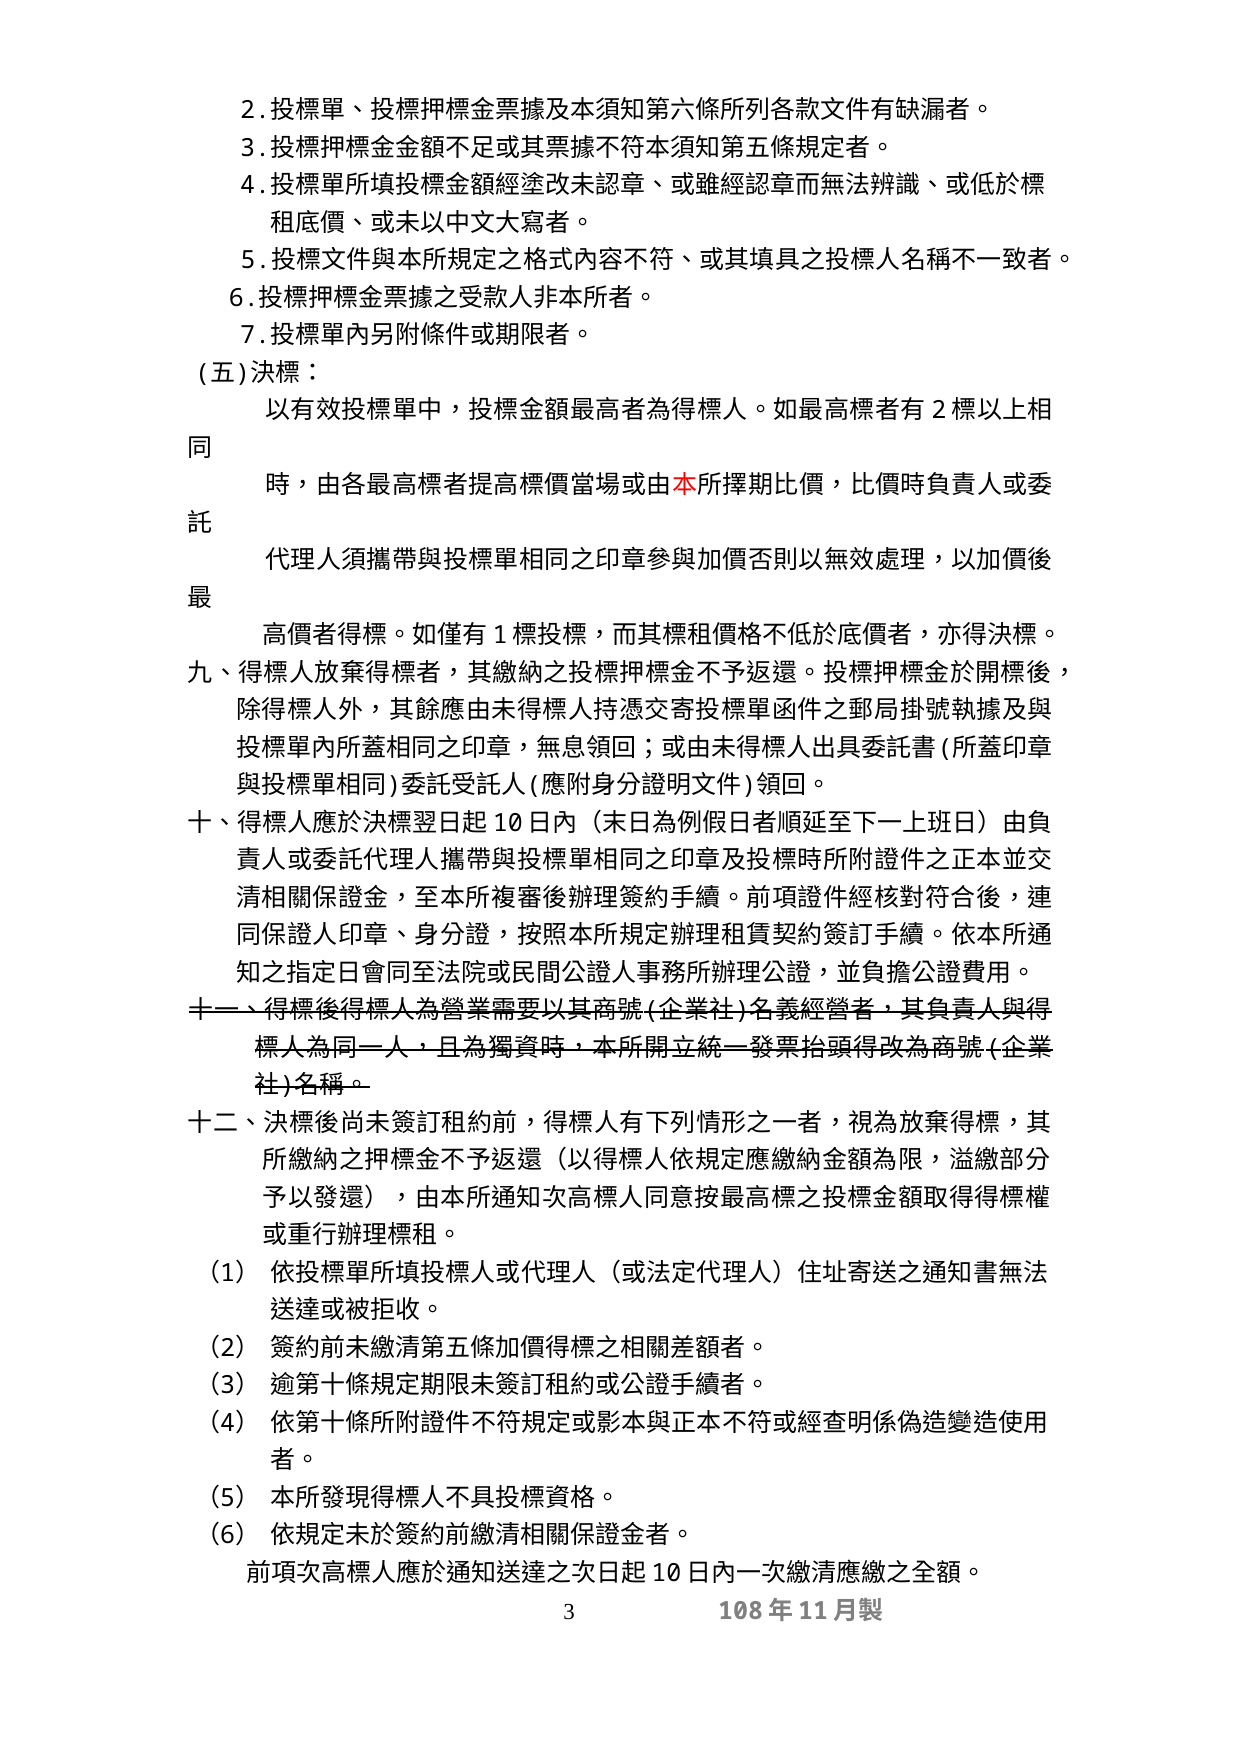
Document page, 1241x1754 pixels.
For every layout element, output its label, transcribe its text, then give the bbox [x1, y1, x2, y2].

list 依投標單所填投標人或代理人（或法定代理人）住址寄送之通知書無法送達或被拒收。 [195, 1251, 1051, 1326]
list 依第十條所附證件不符規定或影本與正本不符或經查明係偽造變造使用者。 [195, 1401, 1051, 1476]
text 租底價、或未以中文大寫者。 [195, 201, 1053, 239]
text 7.投標單內另附條件或期限者。 [195, 314, 1053, 351]
text 4.投標單所填投標金額經塗改未認章、或雖經認章而無法辨識、或低於標 [195, 164, 1053, 201]
text 時，由各最高標者提高標價當場或由本所擇期比價，比價時負責人或委託 [187, 464, 1053, 539]
text 高價者得標。如僅有1標投標，而其標租價格不低於底價者，亦得決標。 [187, 614, 1053, 651]
list 簽約前未繳清第五條加價得標之相關差額者。 [195, 1326, 1051, 1364]
list 逾第十條規定期限未簽訂租約或公證手續者。 [195, 1364, 1051, 1401]
text 九、得標人放棄得標者，其繳納之投標押標金不予返還。投標押標金於開標後，除得標人外，其餘應由未得標人持憑交寄投標單函件之郵局掛號執據及與投標單內所蓋相同之印章，無息領回；或由未得標人出具委託書(所蓋印章與投標單相同)委託受託人(應附身分證明文件)領回。 [187, 651, 1053, 801]
text 十、得標人應於決標翌日起10日內（末日為例假日者順延至下一上班日）由負責人或委託代理人攜帶與投標單相同之印章及投標時所附證件之正本並交清相關保證金，至本所複審後辦理簽約手續。前項證件經核對符合後，連同保證人印章、身分證，按照本所規定辦理租賃契約簽訂手續。依本所通知之指定日會同至法院或民間公證人事務所辦理公證，並負擔公證費用。 [187, 801, 1053, 989]
text 十一、得標後得標人為營業需要以其商號(企業社)名義經營者，其負責人與得標人為同一人，且為獨資時，本所開立統一發票抬頭得改為商號(企業社)名稱。 [189, 989, 1053, 1101]
text 十二、決標後尚未簽訂租約前，得標人有下列情形之一者，視為放棄得標，其所繳納之押標金不予返還（以得標人依規定應繳納金額為限，溢繳部分予以發還），由本所通知次高標人同意按最高標之投標金額取得得標權或重行辦理標租。 [187, 1101, 1053, 1251]
list 本所發現得標人不具投標資格。 [195, 1476, 1051, 1514]
list 依規定未於簽約前繳清相關保證金者。 [195, 1514, 1051, 1551]
text 2.投標單、投標押標金票據及本須知第六條所列各款文件有缺漏者。 [195, 89, 1053, 126]
text 前項次高標人應於通知送達之次日起10日內一次繳清應繳之全額。 [246, 1551, 1053, 1589]
text 3.投標押標金金額不足或其票據不符本須知第五條規定者。 [195, 126, 1053, 164]
text 以有效投標單中，投標金額最高者為得標人。如最高標者有2標以上相同 [187, 389, 1053, 464]
text 代理人須攜帶與投標單相同之印章參與加價否則以無效處理，以加價後最 [187, 539, 1053, 614]
text 5.投標文件與本所規定之格式內容不符、或其填具之投標人名稱不一致者。 6.投標押標金票據之受款人非本所者。 [195, 239, 1053, 314]
text (五)決標： [195, 351, 1053, 389]
